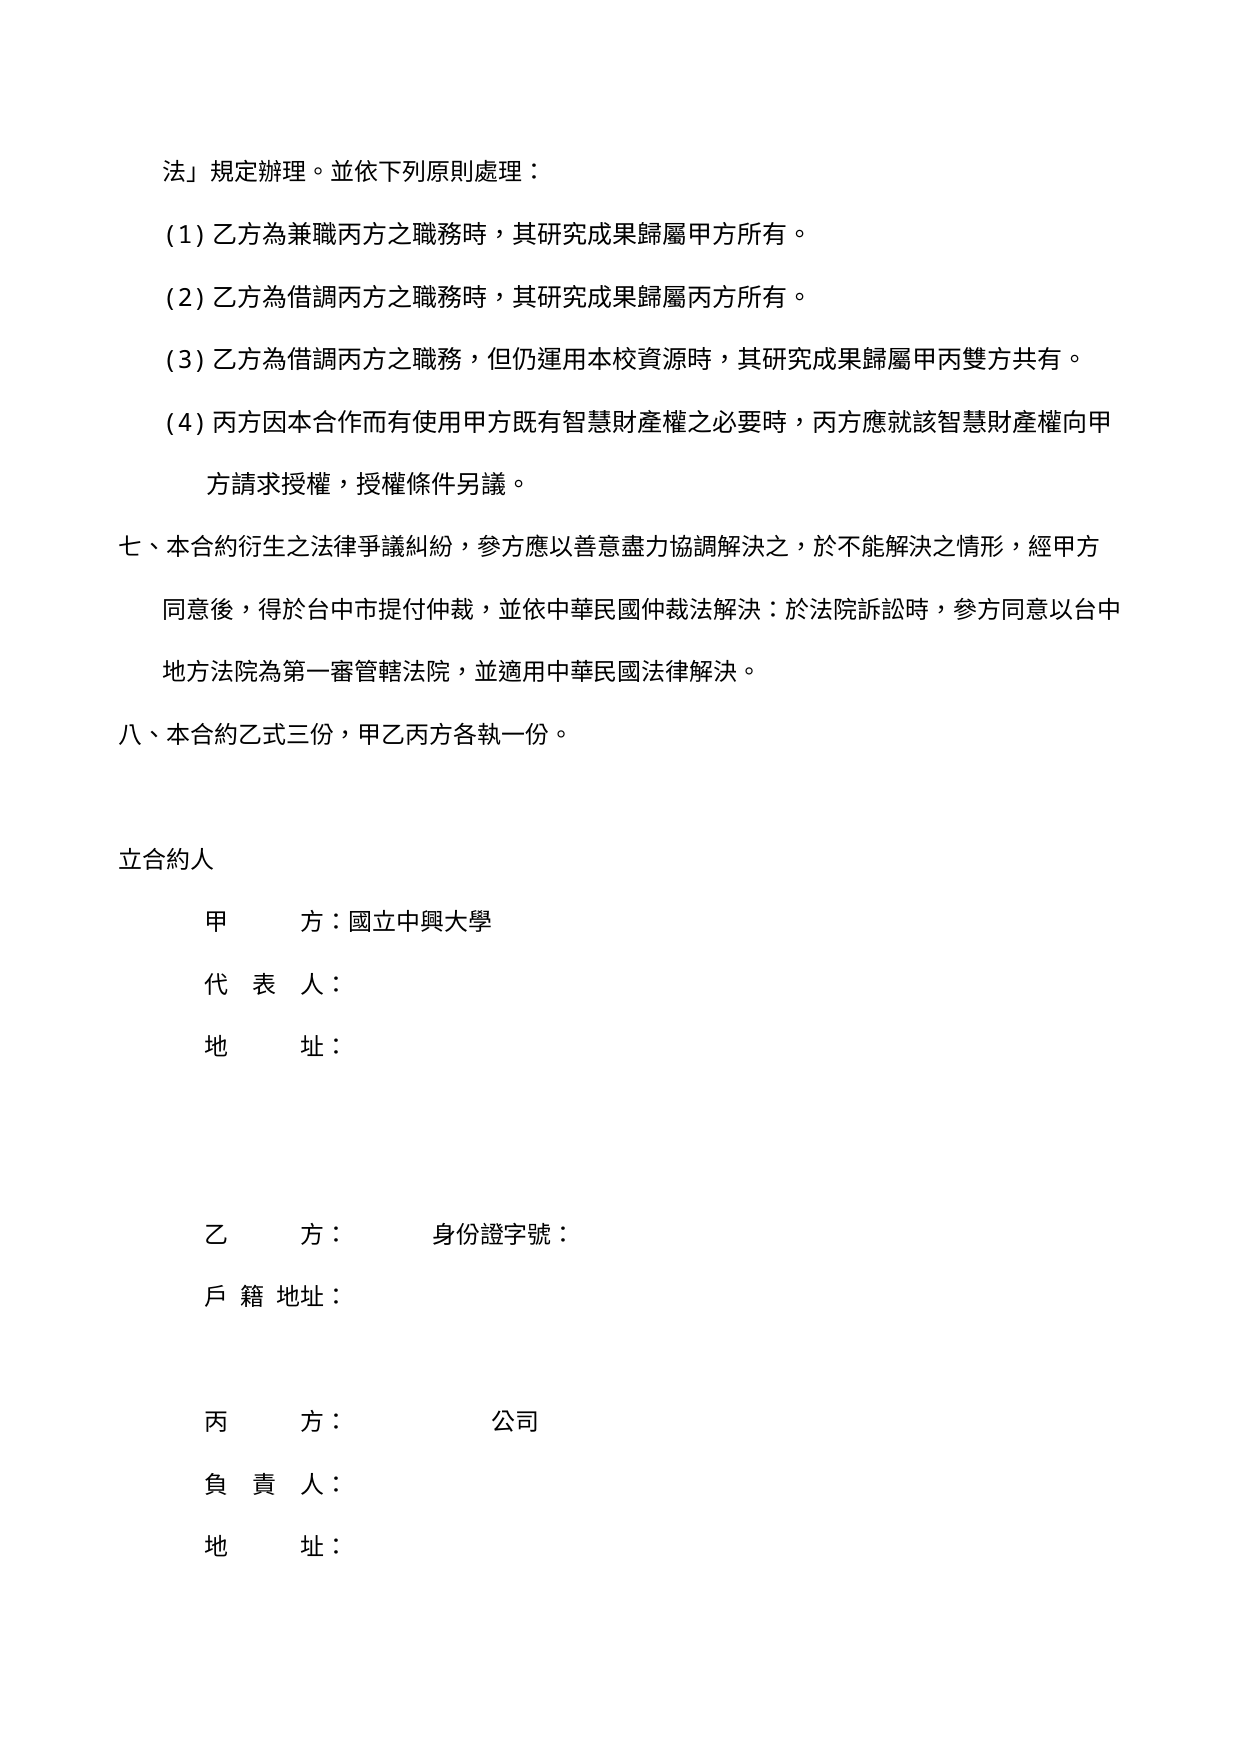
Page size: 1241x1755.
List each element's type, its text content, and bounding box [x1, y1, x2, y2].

text 八、本合約乙式三份，甲乙丙方各執一份。 [118, 691, 1122, 754]
text 甲 方：國立中興大學 [118, 879, 1122, 941]
text 代 表 人： [118, 941, 1122, 1004]
text 地 址： [118, 1004, 1122, 1066]
text 法」規定辦理。並依下列原則處理： [118, 129, 1122, 191]
text 丙 方： 公司 [118, 1379, 1122, 1441]
text 戶 籍 地址： [118, 1254, 1122, 1316]
text 乙 方： 身份證字號： [118, 1191, 1122, 1254]
list 乙方為借調丙方之職務，但仍運用本校資源時，其研究成果歸屬甲丙雙方共有。 [162, 316, 1122, 379]
text 立合約人 [118, 816, 1122, 879]
list 乙方為借調丙方之職務時，其研究成果歸屬丙方所有。 [162, 254, 1122, 316]
list 乙方為兼職丙方之職務時，其研究成果歸屬甲方所有。 [162, 191, 1122, 254]
text 七、本合約衍生之法律爭議糾紛，參方應以善意盡力協調解決之，於不能解決之情形，經甲方同意後，得於台中市提付仲裁，並依中華民國仲裁法解決：於法院訴訟時，參方同意以台中地方法院為第一審管轄法院，並適用中華民國法律解決。 [118, 504, 1122, 691]
text 地 址： [118, 1504, 1122, 1566]
list 丙方因本合作而有使用甲方既有智慧財產權之必要時，丙方應就該智慧財產權向甲方請求授權，授權條件另議。 [162, 379, 1122, 504]
text 負 責 人： [118, 1441, 1122, 1504]
